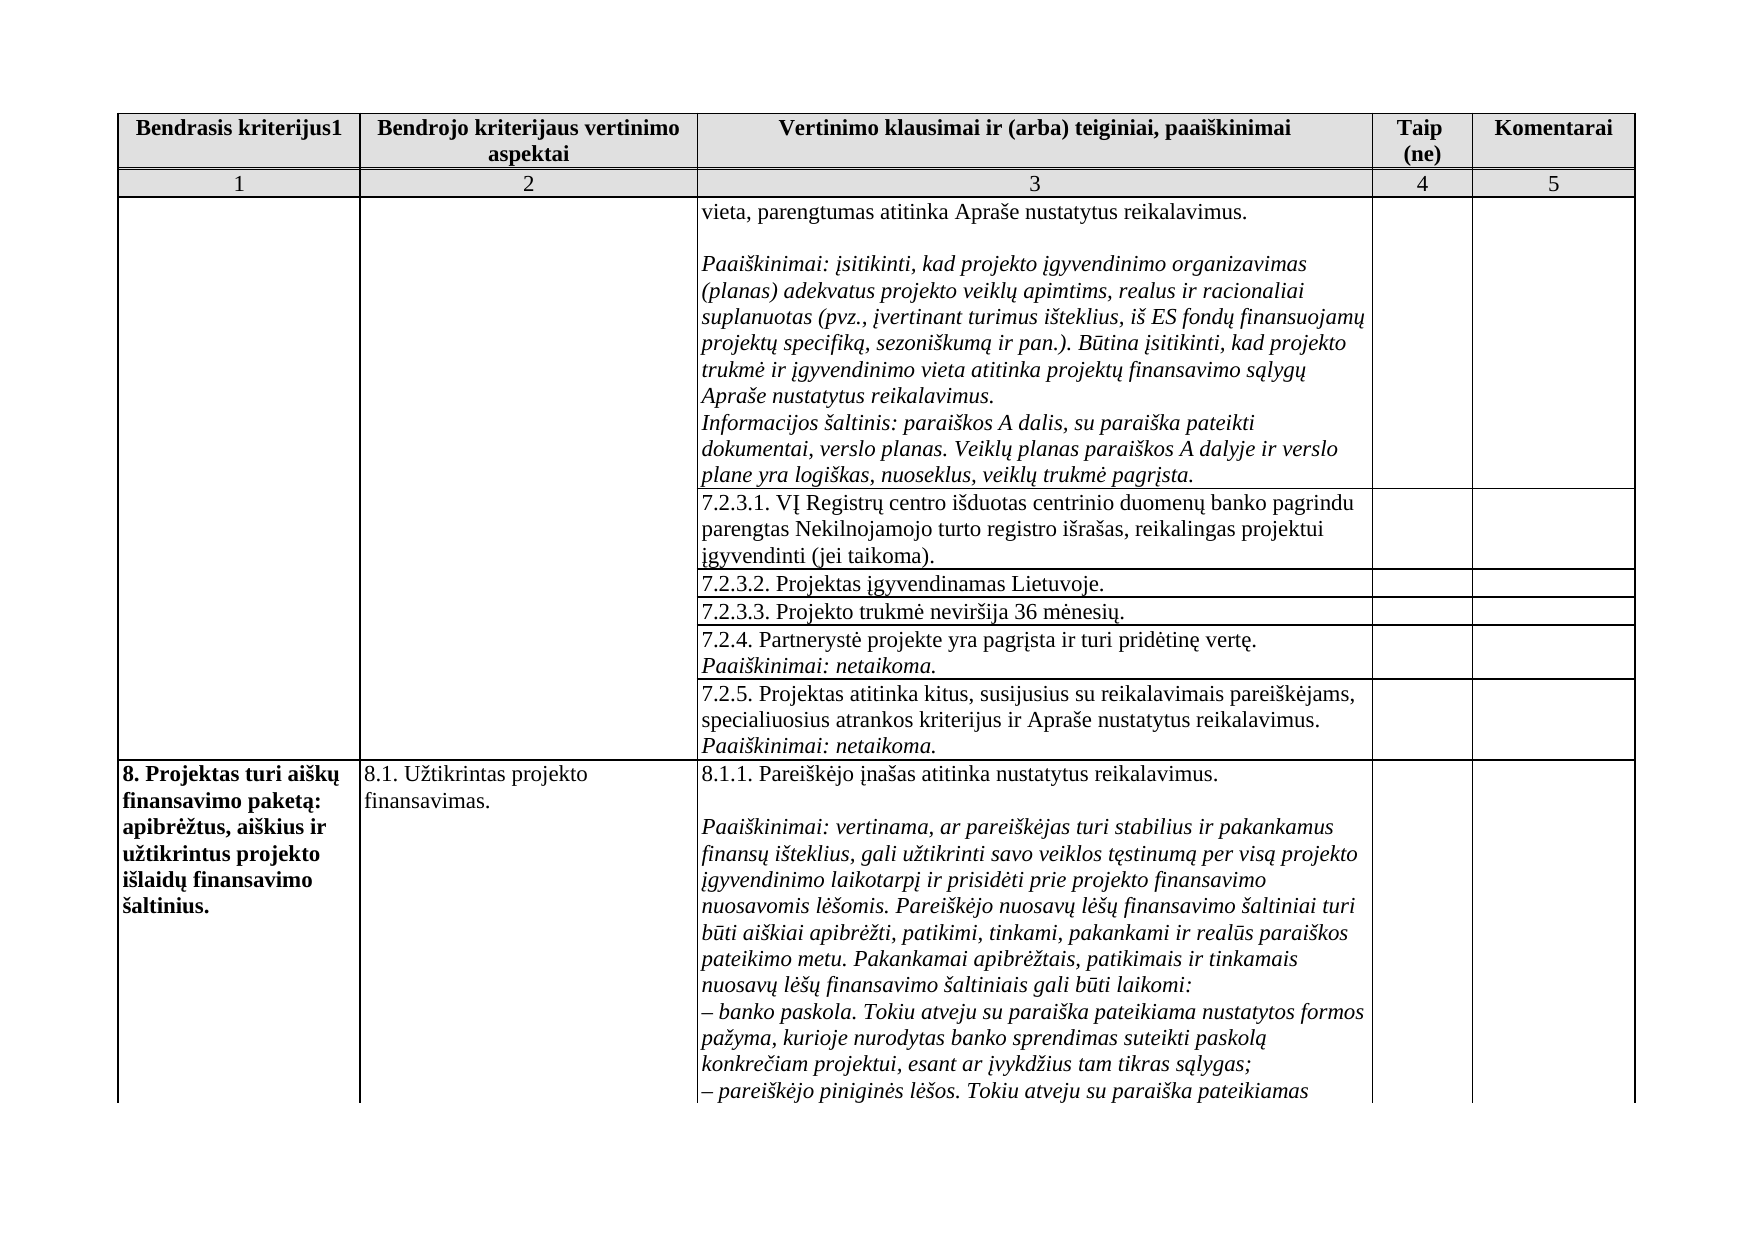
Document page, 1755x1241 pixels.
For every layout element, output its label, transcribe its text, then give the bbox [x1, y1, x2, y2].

table_cell [119, 198, 359, 759]
table_cell [1473, 198, 1634, 488]
table_cell [1473, 761, 1634, 1103]
table_header Komentarai [1473, 114, 1634, 167]
table_cell 5 [1473, 170, 1634, 196]
table_cell [1473, 626, 1634, 678]
table_cell [1373, 489, 1472, 568]
table_cell 3 [698, 170, 1372, 196]
table_header Vertinimo klausimai ir (arba) teiginiai, paaiškinimai [698, 114, 1372, 167]
table_cell 7.2.3.2. Projektas įgyvendinamas Lietuvoje. [698, 570, 1372, 596]
table_cell 8.1.1. Pareiškėjo įnašas atitinka nustatytus reikalavimus. Paaiškinimai: vertinama, ar pareiškėjas turi stabilius ir pakankamus finansų išteklius, gali užtikrinti savo veiklos tęstinumą per visą projekto įgyvendinimo laikotarpį ir prisidėti prie projekto finansavimo nuosavomis lėšomis. Pareiškėjo nuosavų lėšų finansavimo šaltiniai turi būti aiškiai apibrėžti, patikimi, tinkami, pakankami ir realūs paraiškos pateikimo metu. Pakankamai apibrėžtais, patikimais ir tinkamais nuosavų lėšų finansavimo šaltiniais gali būti laikomi: – banko paskola. Tokiu atveju su paraiška pateikiama nustatytos formos pažyma, kurioje nurodytas banko sprendimas suteikti paskolą konkrečiam projektui, esant ar įvykdžius tam tikras sąlygas; – pareiškėjo piniginės lėšos. Tokiu atveju su paraiška pateikiamas [698, 761, 1372, 1103]
table_cell 4 [1373, 170, 1472, 196]
table_cell [1373, 680, 1472, 759]
table_cell 7.2.3.1. VĮ Registrų centro išduotas centrinio duomenų banko pagrindu parengtas Nekilnojamojo turto registro išrašas, reikalingas projektui įgyvendinti (jei taikoma). [698, 489, 1372, 568]
table_header Bendrasis kriterijus1 [119, 114, 359, 167]
table_cell [1473, 598, 1634, 624]
table_cell 8. Projektas turi aiškų finansavimo paketą: apibrėžtus, aiškius ir užtikrintus projekto išlaidų finansavimo šaltinius. [119, 761, 359, 1103]
table_cell [1373, 570, 1472, 596]
table_cell 8.1. Užtikrintas projekto finansavimas. [361, 761, 697, 1103]
table_cell [1373, 761, 1472, 1103]
table_cell [361, 198, 697, 759]
table_cell [1373, 626, 1472, 678]
table_cell 7.2.3.3. Projekto trukmė neviršija 36 mėnesių. [698, 598, 1372, 624]
table_cell 7.2.4. Partnerystė projekte yra pagrįsta ir turi pridėtinę vertę. Paaiškinimai: netaikoma. [698, 626, 1372, 678]
table_cell [1373, 598, 1472, 624]
table_cell [1473, 680, 1634, 759]
table_header Taip (ne) [1373, 114, 1472, 167]
table_cell vieta, parengtumas atitinka Apraše nustatytus reikalavimus. Paaiškinimai: įsitikinti, kad projekto įgyvendinimo organizavimas (planas) adekvatus projekto veiklų apimtims, realus ir racionaliai suplanuotas (pvz., įvertinant turimus išteklius, iš ES fondų finansuojamų projektų specifiką, sezoniškumą ir pan.). Būtina įsitikinti, kad projekto trukmė ir įgyvendinimo vieta atitinka projektų finansavimo sąlygų Apraše nustatytus reikalavimus. Informacijos šaltinis: paraiškos A dalis, su paraiška pateikti dokumentai, verslo planas. Veiklų planas paraiškos A dalyje ir verslo plane yra logiškas, nuoseklus, veiklų trukmė pagrįsta. [698, 198, 1372, 488]
table_cell 7.2.5. Projektas atitinka kitus, susijusius su reikalavimais pareiškėjams, specialiuosius atrankos kriterijus ir Apraše nustatytus reikalavimus. Paaiškinimai: netaikoma. [698, 680, 1372, 759]
table_cell [1373, 198, 1472, 488]
table_cell [1473, 489, 1634, 568]
table_cell 1 [119, 170, 359, 196]
table_cell 2 [361, 170, 697, 196]
table_cell [1473, 570, 1634, 596]
table_header Bendrojo kriterijaus vertinimo aspektai [361, 114, 697, 167]
